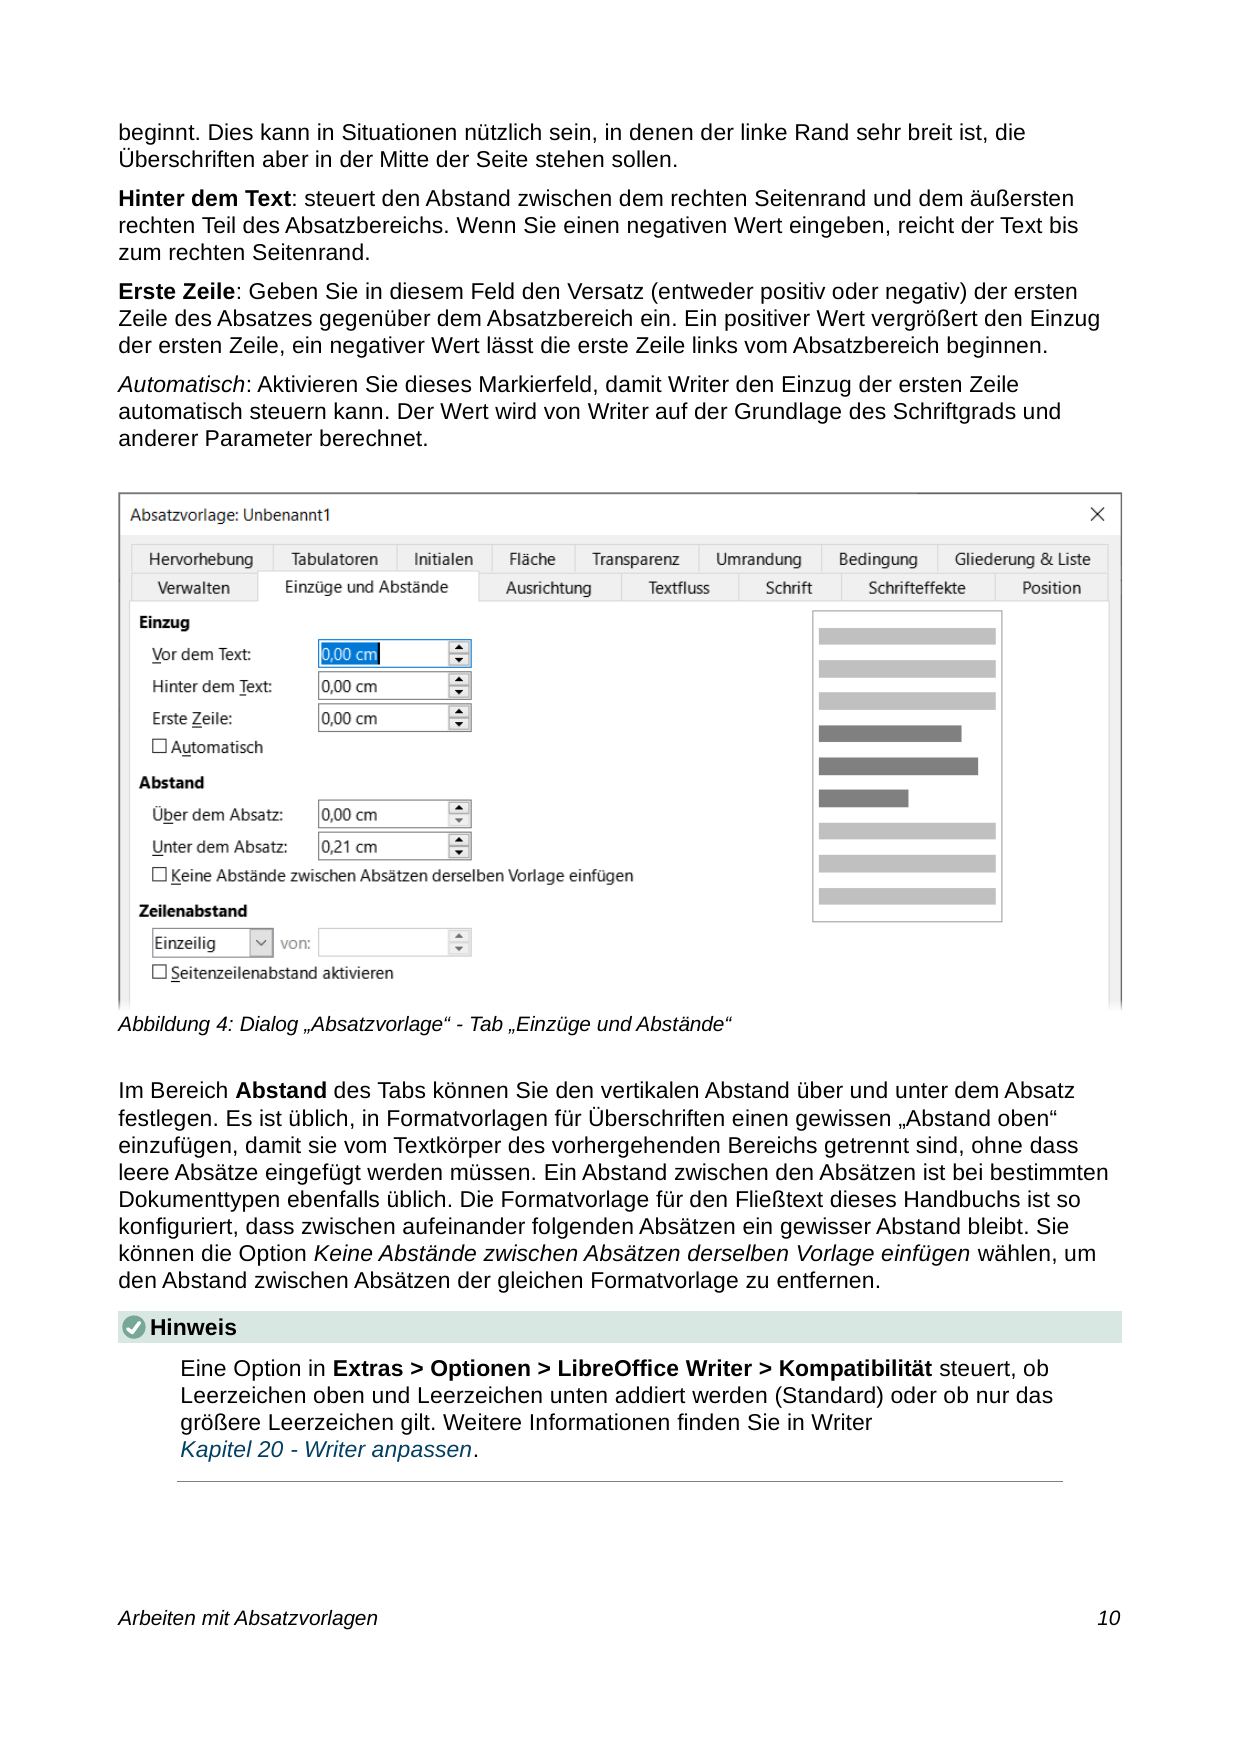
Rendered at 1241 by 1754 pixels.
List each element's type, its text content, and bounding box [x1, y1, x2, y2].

text Automatisch: Aktivieren Sie dieses Markierfeld, damit Writer den Einzug der ersten Zeile automatisch steuern kann. Der Wert wird von Writer auf der Grundlage des Schriftgrads und anderer Parameter berechnet. [118, 370, 1122, 451]
list Hinweis [118, 1311, 1122, 1343]
picture [118, 492, 1123, 1012]
text Im Bereich Abstand des Tabs können Sie den vertikalen Abstand über und unter dem Absatz festlegen. Es ist üblich, in Formatvorlagen für Überschriften einen gewissen „Abstand oben“ einzufügen, damit sie vom Textkörper des vorhergehenden Bereichs getrennt sind, ohne dass leere Absätze eingefügt werden müssen. Ein Abstand zwischen den Absätzen ist bei bestimmten Dokumenttypen ebenfalls üblich. Die Formatvorlage für den Fließtext dieses Handbuchs ist so konfiguriert, dass zwischen aufeinander folgenden Absätzen ein gewisser Abstand bleibt. Sie können die Option Keine Abstände zwischen Absätzen derselben Vorlage einfügen wählen, um den Abstand zwischen Absätzen der gleichen Formatvorlage zu entfernen. [118, 1077, 1122, 1293]
text Hinter dem Text: steuert den Abstand zwischen dem rechten Seitenrand und dem äußersten rechten Teil des Absatzbereichs. Wenn Sie einen negativen Wert eingeben, reicht der Text bis zum rechten Seitenrand. [118, 184, 1122, 265]
text Erste Zeile: Geben Sie in diesem Feld den Versatz (entweder positiv oder negativ) der ersten Zeile des Absatzes gegenüber dem Absatzbereich ein. Ein positiver Wert vergrößert den Einzug der ersten Zeile, ein negativer Wert lässt die erste Zeile links vom Absatzbereich beginnen. [118, 277, 1122, 358]
text Abbildung 4: Dialog „Absatzvorlage“ - Tab „Einzüge und Abstände“ [118, 1012, 1122, 1036]
text Eine Option in Extras > Optionen > LibreOffice Writer > Kompatibilität steuert, ob Leerzeichen oben und Leerzeichen unten addiert werden (Standard) oder ob nur das größere Leerzeichen gilt. Weitere Informationen finden Sie in Writer Kapitel 20 - Writer anpassen. [177, 1354, 1063, 1481]
text beginnt. Dies kann in Situationen nützlich sein, in denen der linke Rand sehr breit ist, die Überschriften aber in der Mitte der Seite stehen sollen. [118, 118, 1122, 172]
